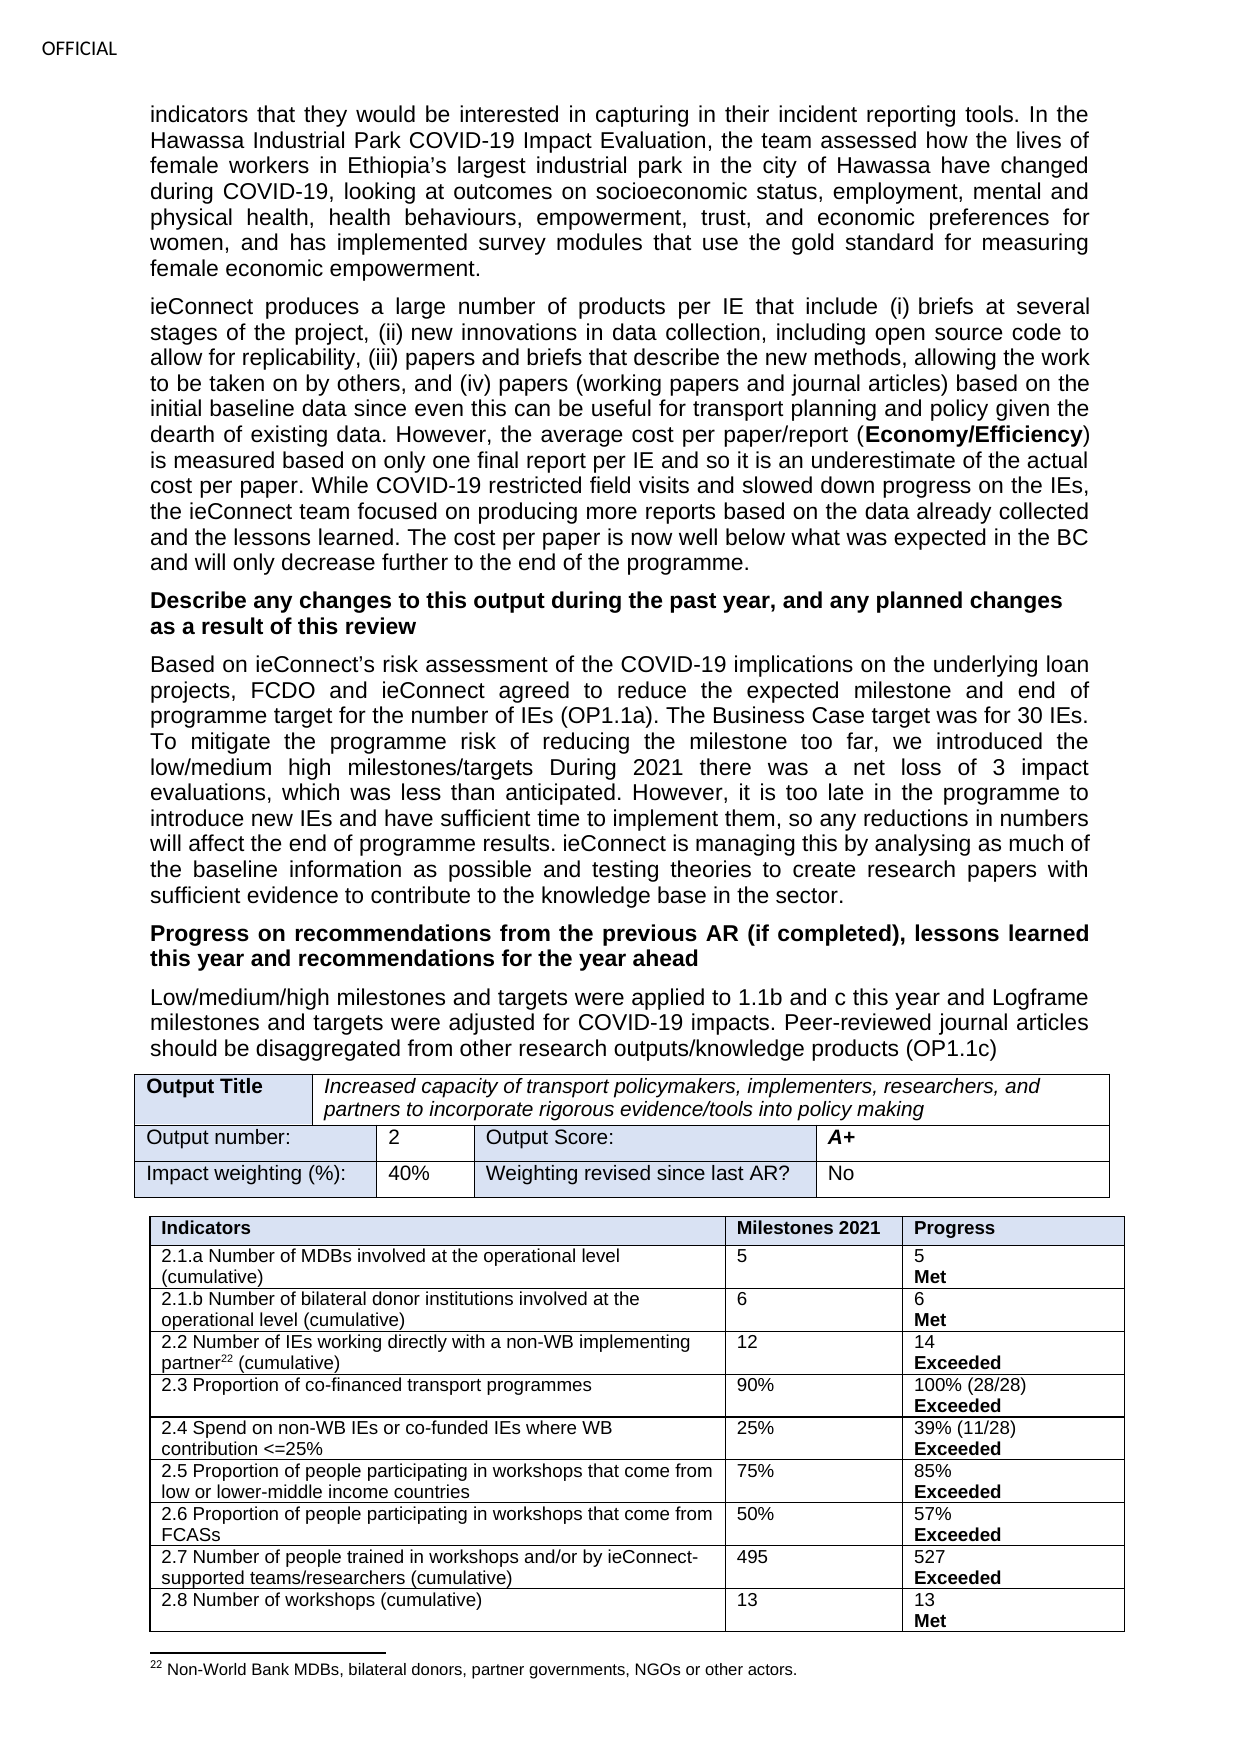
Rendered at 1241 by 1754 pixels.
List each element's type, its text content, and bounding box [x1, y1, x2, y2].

table_cell Weighting revised since last AR? [475, 1162, 816, 1197]
table_header Output Title [135, 1075, 312, 1124]
table_cell 2.1.a Number of MDBs involved at the operational level (cumulative) [151, 1246, 725, 1288]
table_cell 13 [726, 1589, 902, 1631]
table_cell 50% [726, 1503, 902, 1545]
table_cell No [817, 1162, 1109, 1197]
table_cell 14 Exceeded [903, 1332, 1124, 1373]
table_cell 5 Met [903, 1246, 1124, 1288]
table_cell 75% [726, 1460, 902, 1502]
table_cell 25% [726, 1418, 902, 1459]
text ieConnect produces a large number of products per IE that include (i) briefs at several stages of the project, (ii) new innovations in data collection, including open source code to allow for replicability, (iii) papers and briefs that describe the new methods, allowing the work to be taken on by others, and (iv) papers (working papers and journal articles) based on the initial baseline data since even this can be useful for transport planning and policy given the dearth of existing data. However, the average cost per paper/report (Economy/Efficiency) is measured based on only one final report per IE and so it is an underestimate of the actual cost per paper. While COVID-19 restricted field visits and slowed down progress on the IEs, the ieConnect team focused on producing more reports based on the data already collected and the lessons learned. The cost per paper is now well below what was expected in the BC and will only decrease further to the end of the programme. [150, 293, 1090, 575]
table_cell 2.5 Proportion of people participating in workshops that come from low or lower-middle income countries [151, 1460, 725, 1502]
table_cell 2.4 Spend on non-WB IEs or co-funded IEs where WB contribution <=25% [151, 1418, 725, 1459]
table_cell Impact weighting (%): [135, 1162, 376, 1197]
table_cell 2.7 Number of people trained in workshops and/or by ieConnect-supported teams/researchers (cumulative) [151, 1546, 725, 1588]
text Progress on recommendations from the previous AR (if completed), lessons learned this year and recommendations for the year ahead [150, 920, 1090, 972]
table_cell 2 [377, 1126, 474, 1161]
table_cell Output number: [135, 1126, 376, 1161]
table_cell 12 [726, 1332, 902, 1373]
list indicators that they would be interested in capturing in their incident reporting tools. In the Hawassa Industrial Park COVID-19 Impact Evaluation, the team assessed how the lives of female workers in Ethiopia’s largest industrial park in the city of Hawassa have changed during COVID-19, looking at outcomes on socioeconomic status, employment, mental and physical health, health behaviours, empowerment, trust, and economic preferences for women, and has implemented survey modules that use the gold standard for measuring female economic empowerment. [150, 102, 1090, 281]
text Low/medium/high milestones and targets were applied to 1.1b and c this year and Logframe milestones and targets were adjusted for COVID-19 impacts. Peer-reviewed journal articles should be disaggregated from other research outputs/knowledge products (OP1.1c) [150, 984, 1090, 1061]
table_cell 2.6 Proportion of people participating in workshops that come from FCASs [151, 1503, 725, 1545]
table_cell 6 Met [903, 1289, 1124, 1331]
table_cell 13 Met [903, 1589, 1124, 1631]
table_cell A+ [817, 1126, 1109, 1161]
table_cell Output Score: [475, 1126, 816, 1161]
table_cell 57% Exceeded [903, 1503, 1124, 1545]
table_cell 2.8 Number of workshops (cumulative) [151, 1589, 725, 1631]
table_cell 6 [726, 1289, 902, 1331]
table_cell 527 Exceeded [903, 1546, 1124, 1588]
table_header Progress [903, 1217, 1124, 1245]
table_cell 5 [726, 1246, 902, 1288]
table_header Increased capacity of transport policymakers, implementers, researchers, and partners to incorporate rigorous evidence/tools into policy making [313, 1075, 1109, 1124]
table_cell 100% (28/28) Exceeded [903, 1375, 1124, 1416]
table_cell 2.1.b Number of bilateral donor institutions involved at the operational level (cumulative) [151, 1289, 725, 1331]
table_cell 2.3 Proportion of co-financed transport programmes [151, 1375, 725, 1416]
text Describe any changes to this output during the past year, and any planned changes as a result of this review [150, 588, 1090, 639]
table_cell 40% [377, 1162, 474, 1197]
table_cell 2.2 Number of IEs working directly with a non-WB implementing partner (cumulative) [151, 1332, 725, 1373]
text Based on ieConnect’s risk assessment of the COVID-19 implications on the underlying loan projects, FCDO and ieConnect agreed to reduce the expected milestone and end of programme target for the number of IEs (OP1.1a). The Business Case target was for 30 IEs. To mitigate the programme risk of reducing the milestone too far, we introduced the low/medium high milestones/targets During 2021 there was a net loss of 3 impact evaluations, which was less than anticipated. However, it is too late in the programme to introduce new IEs and have sufficient time to implement them, so any reductions in numbers will affect the end of programme results. ieConnect is managing this by analysing as much of the baseline information as possible and testing theories to create research papers with sufficient evidence to contribute to the knowledge base in the sector. [150, 652, 1090, 908]
table_cell 39% (11/28) Exceeded [903, 1418, 1124, 1459]
table_cell 85% Exceeded [903, 1460, 1124, 1502]
table_cell 495 [726, 1546, 902, 1588]
table_header Milestones 2021 [726, 1217, 902, 1245]
table_header Indicators [151, 1217, 725, 1245]
table_cell 90% [726, 1375, 902, 1416]
